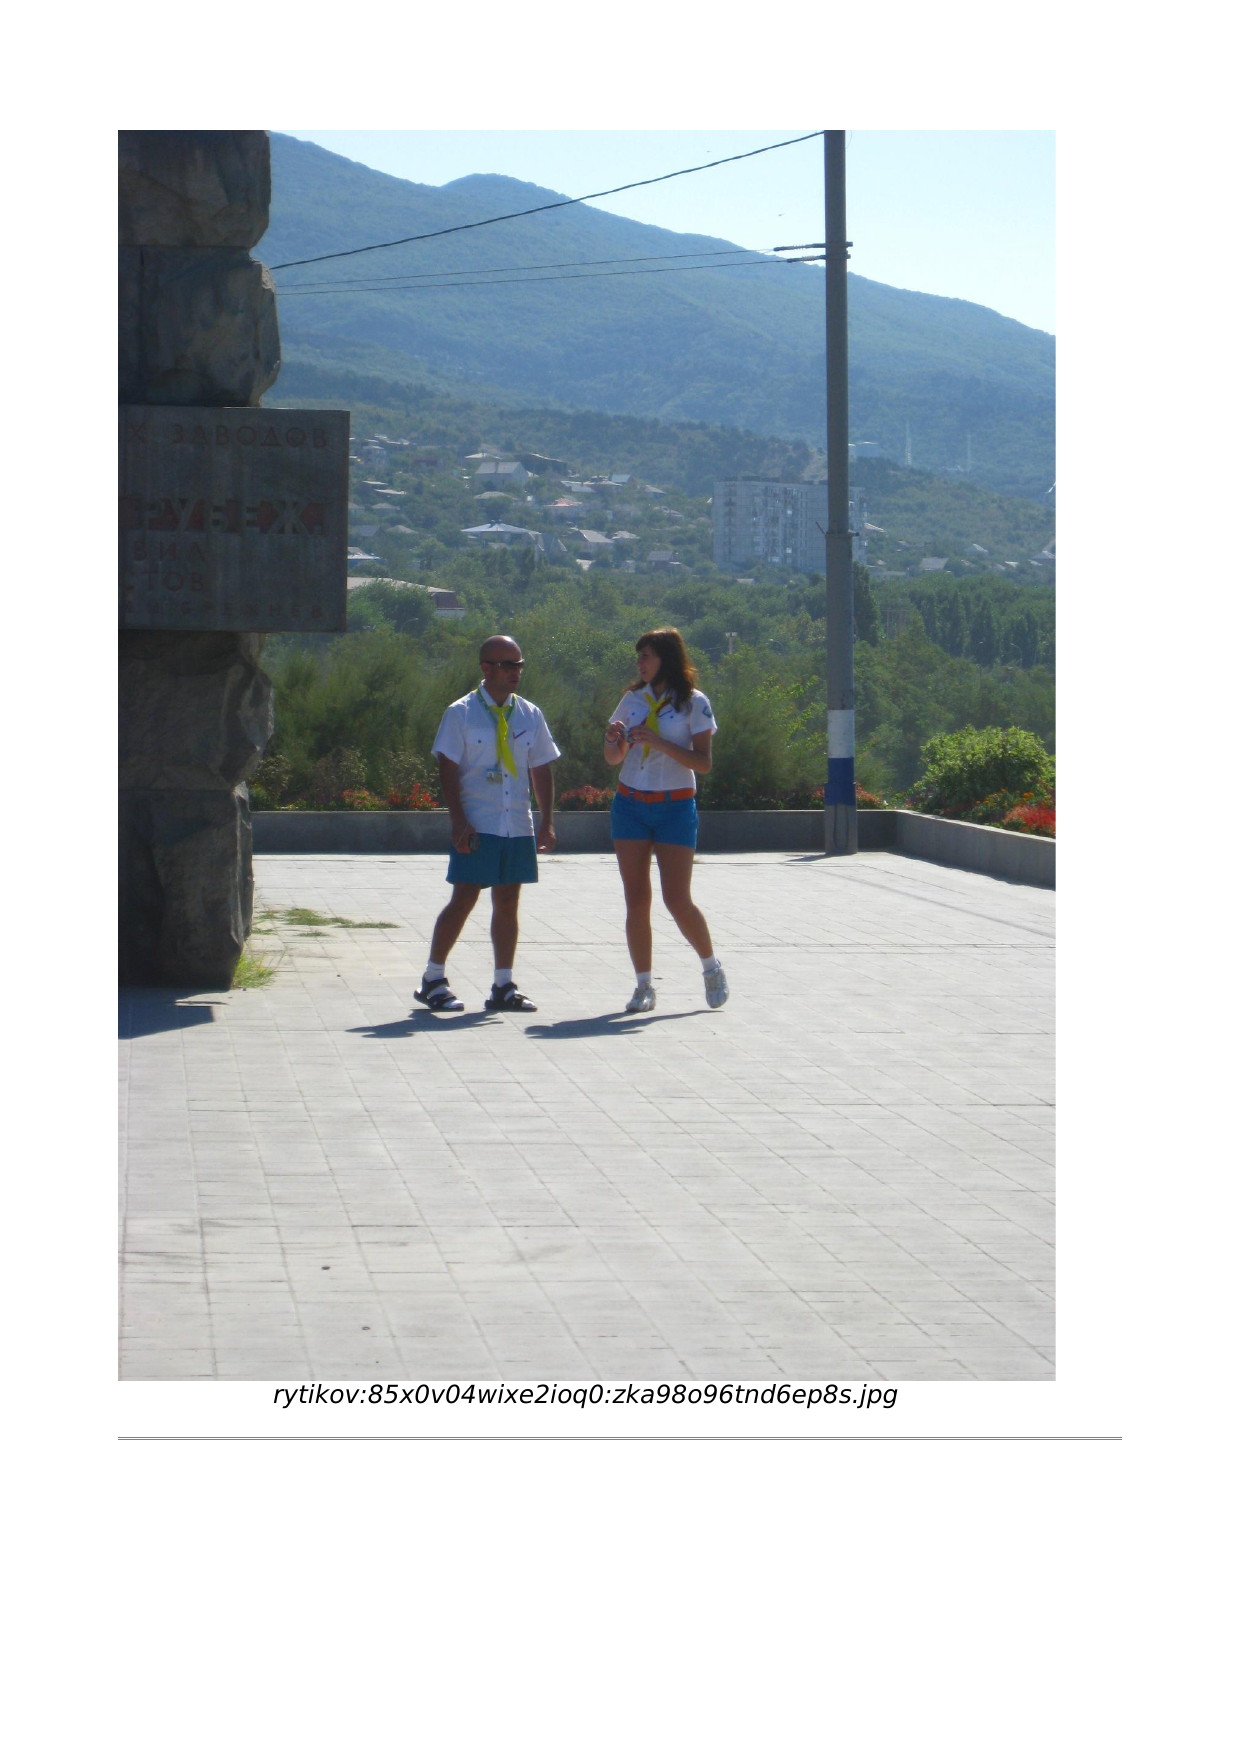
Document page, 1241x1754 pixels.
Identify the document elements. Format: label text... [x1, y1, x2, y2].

text rytikov:85x0v04wixe2ioq0:zka98o96tnd6ep8s.jpg [118, 1381, 1056, 1410]
picture [118, 130, 1056, 1381]
